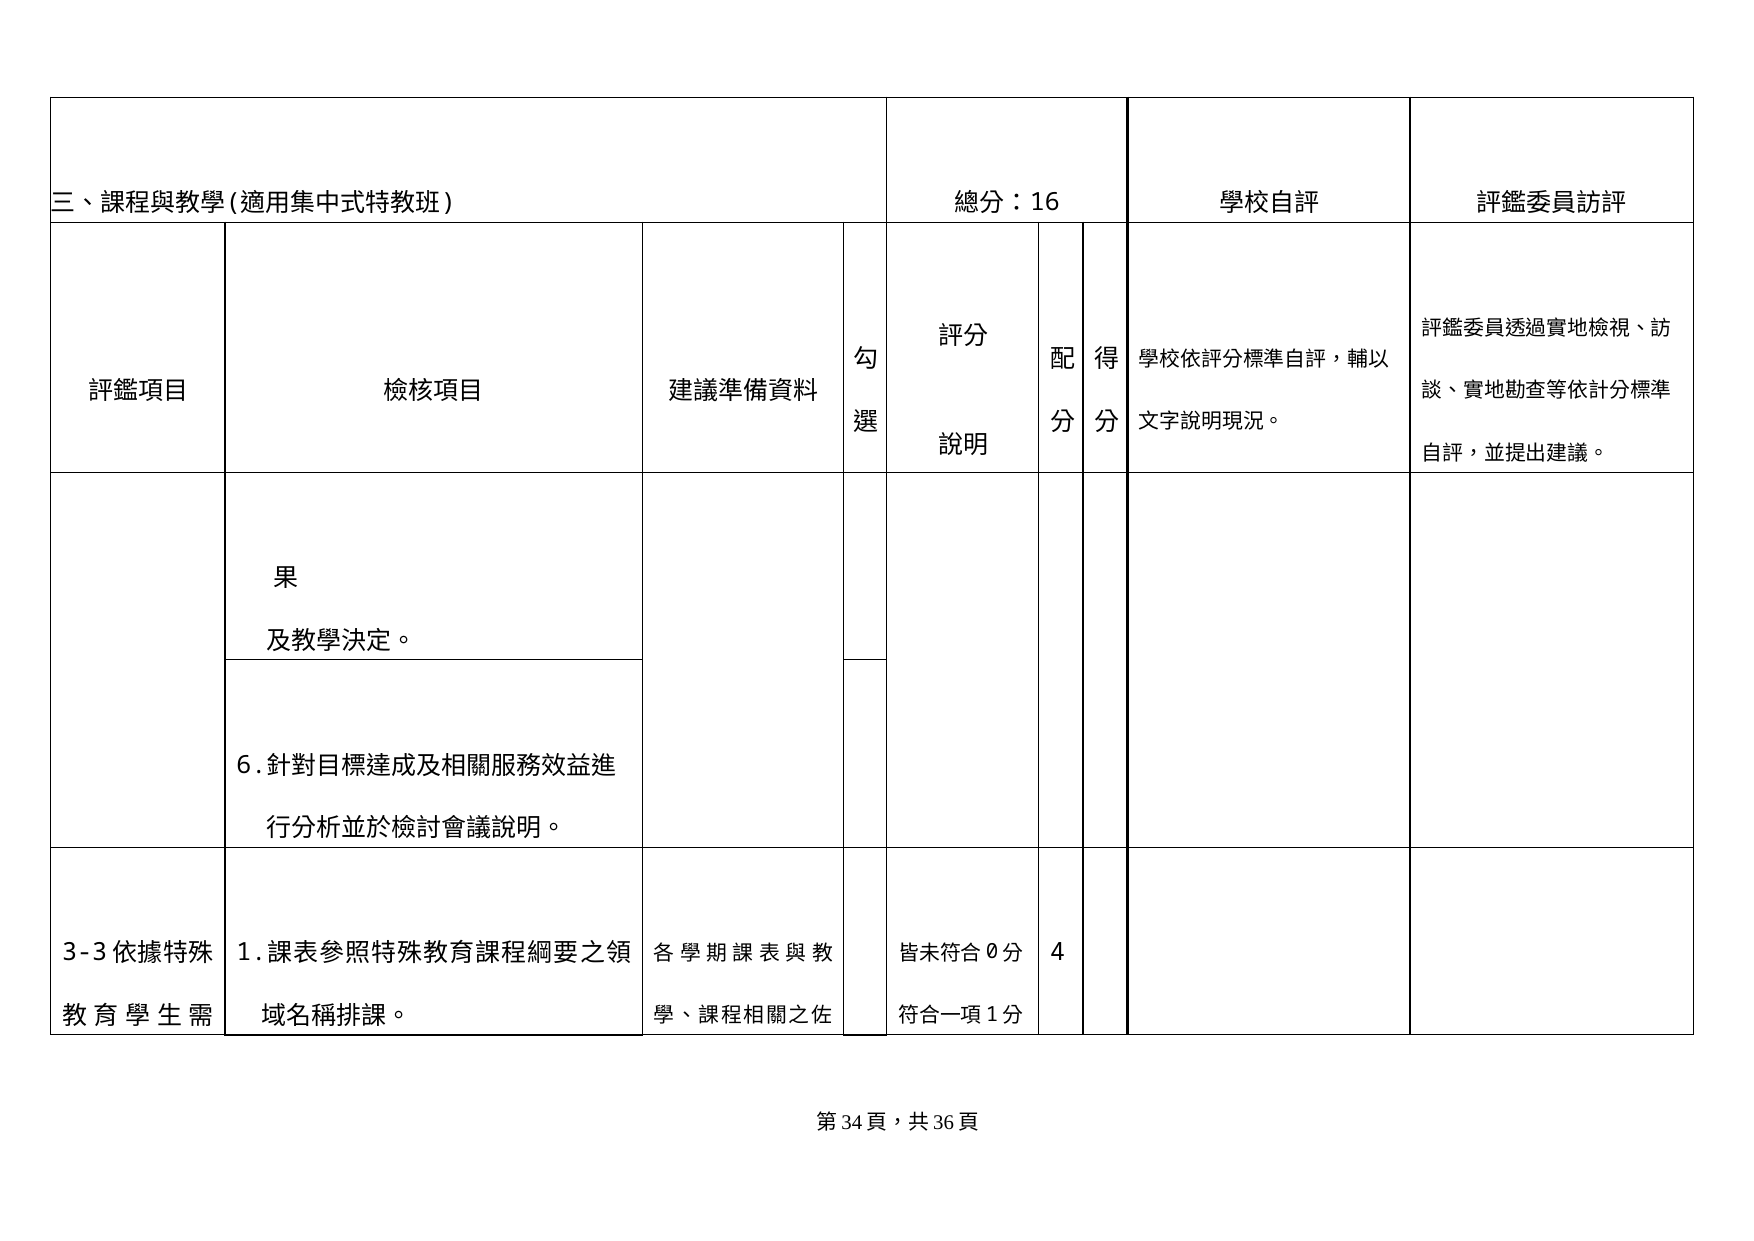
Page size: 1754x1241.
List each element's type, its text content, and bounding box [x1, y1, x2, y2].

table_cell 各學期課表與教學、課程相關之佐 [643, 848, 843, 1034]
table_cell [1411, 848, 1693, 1034]
table_header 三、課程與教學(適用集中式特教班) [51, 98, 886, 222]
table_cell [887, 473, 1038, 847]
table_header 評鑑委員訪評 [1411, 98, 1693, 222]
table_cell [1129, 848, 1409, 1034]
table_cell 學校依評分標準自評，輔以文字說明現況。 [1129, 223, 1409, 472]
table_header 總分：16 [887, 98, 1126, 222]
table_cell 6.針對目標達成及相關服務效益進 行分析並於檢討會議說明。 [226, 660, 642, 847]
table_cell 皆未符合0分 符合一項1分 [887, 848, 1038, 1034]
table_cell 果 及教學決定。 [226, 473, 642, 659]
table_cell 評分 說明 [887, 223, 1038, 472]
table_cell 勾選 [844, 223, 886, 472]
table_cell [1129, 473, 1409, 847]
table_cell 1.課表參照特殊教育課程綱要之領域名稱排課。 [226, 848, 642, 1034]
table_cell 4 [1039, 848, 1082, 1034]
table_cell [844, 473, 886, 659]
table_cell 評鑑委員透過實地檢視、訪談、實地勘查等依計分標準自評，並提出建議。 [1411, 223, 1693, 472]
table_cell [643, 473, 843, 847]
table_cell [1039, 473, 1082, 847]
table_cell 3-3依據特殊教育學生需 [51, 848, 224, 1034]
table_cell 評鑑項目 [51, 223, 224, 472]
table_cell [1084, 848, 1126, 1034]
table_cell [1084, 473, 1126, 847]
table_cell [1411, 473, 1693, 847]
table_cell [844, 660, 886, 847]
table_header 學校自評 [1129, 98, 1409, 222]
table_cell 建議準備資料 [643, 223, 843, 472]
table_cell 配分 [1039, 223, 1082, 472]
table_cell 檢核項目 [226, 223, 642, 472]
table_cell [51, 473, 224, 847]
table_cell 得分 [1084, 223, 1126, 472]
table_cell [844, 848, 886, 1034]
